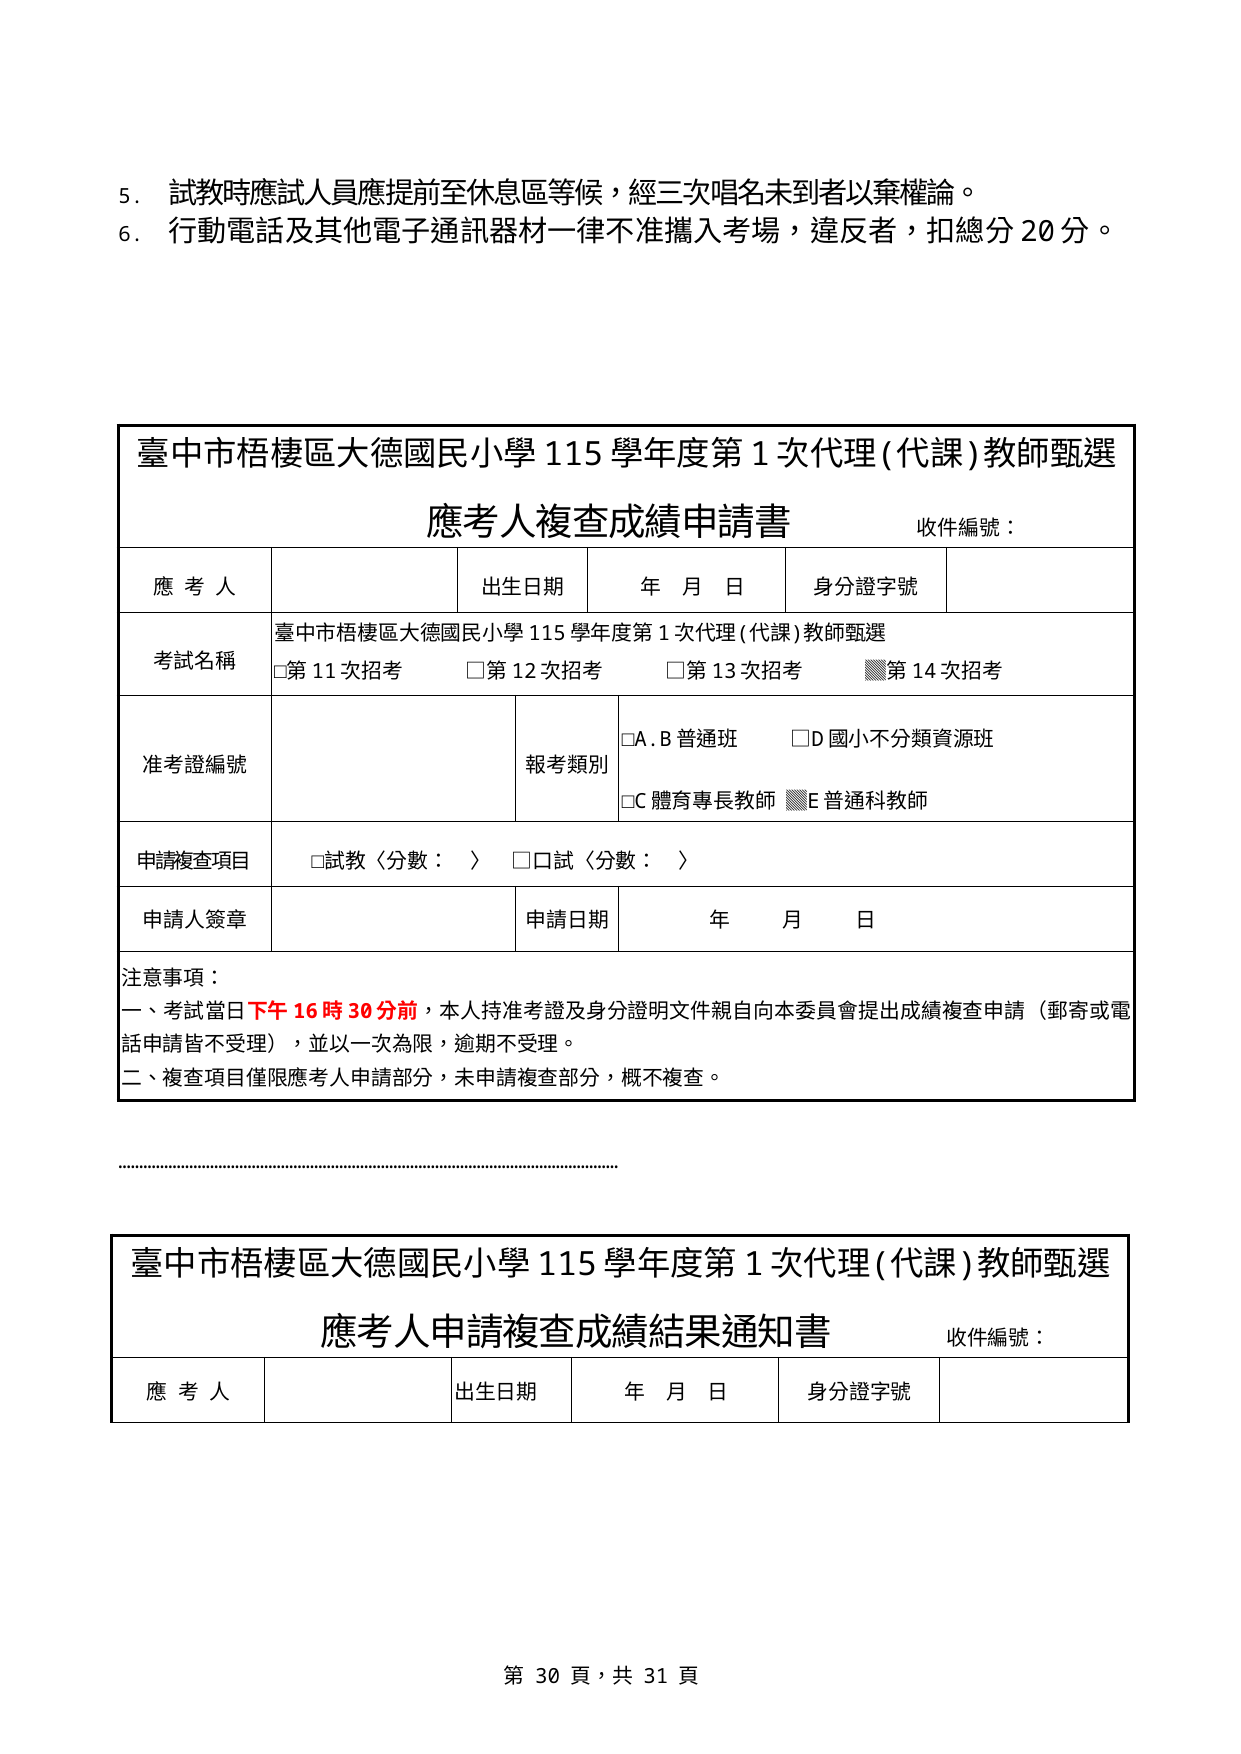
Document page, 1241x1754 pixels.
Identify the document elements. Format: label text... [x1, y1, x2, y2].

table_cell 臺中市梧棲區大德國民小學115學年度第1次代理(代課)教師甄選 □第11次招考 □第12次招考 □第13次招考 ▓第14次招考 [272, 613, 1133, 695]
table_cell 准考證編號 [120, 696, 271, 821]
table_cell 申請人簽章 [120, 887, 271, 951]
table_cell 出生日期 [458, 548, 587, 612]
table_cell □試教〈分數： 〉 □口試〈分數： 〉 [272, 822, 1133, 886]
list 試教時應試人員應提前至休息區等候，經三次唱名未到者以棄權論。 [118, 173, 1122, 211]
table_header 臺中市梧棲區大德國民小學115學年度第1次代理(代課)教師甄選 應考人申請複查成績結果通知書 收件編號： [113, 1237, 1127, 1357]
table_cell 年 月 日 [572, 1358, 778, 1422]
table_cell [272, 696, 515, 821]
table_cell 注意事項： 一、考試當日下午16時30分前，本人持准考證及身分證明文件親自向本委員會提出成績複查申請（郵寄或電話申請皆不受理），並以一次為限，逾期不受理。 二、複查項目僅限應考人申請部分，未申請複查部分，概不複查。 [120, 952, 1133, 1098]
table_cell [272, 548, 457, 612]
table_cell 年 月 日 [588, 548, 785, 612]
table_cell □A.B普通班 □D國小不分類資源班 □C體育專長教師 ▓E普通科教師 [619, 696, 1133, 821]
table_cell 出生日期 [452, 1358, 571, 1422]
table_cell [940, 1358, 1127, 1422]
table_cell 考試名稱 [120, 613, 271, 695]
text ………………………………………………………………………………………………………… [118, 1119, 1122, 1181]
table_cell 申請日期 [516, 887, 618, 951]
table_header 臺中市梧棲區大德國民小學115學年度第1次代理(代課)教師甄選 應考人複查成績申請書 收件編號： [120, 427, 1133, 547]
table_cell 應 考 人 [113, 1358, 264, 1422]
table_cell [947, 548, 1133, 612]
table_cell 應 考 人 [120, 548, 271, 612]
table_cell 報考類別 [516, 696, 618, 821]
table_cell [265, 1358, 451, 1422]
table_cell 身分證字號 [786, 548, 946, 612]
list 行動電話及其他電子通訊器材一律不准攜入考場，違反者，扣總分20分。 [118, 211, 1122, 248]
table_cell 年 月 日 [619, 887, 1133, 951]
table_cell [272, 887, 515, 951]
table_cell 身分證字號 [779, 1358, 939, 1422]
table_cell 申請複查項目 [120, 822, 271, 886]
